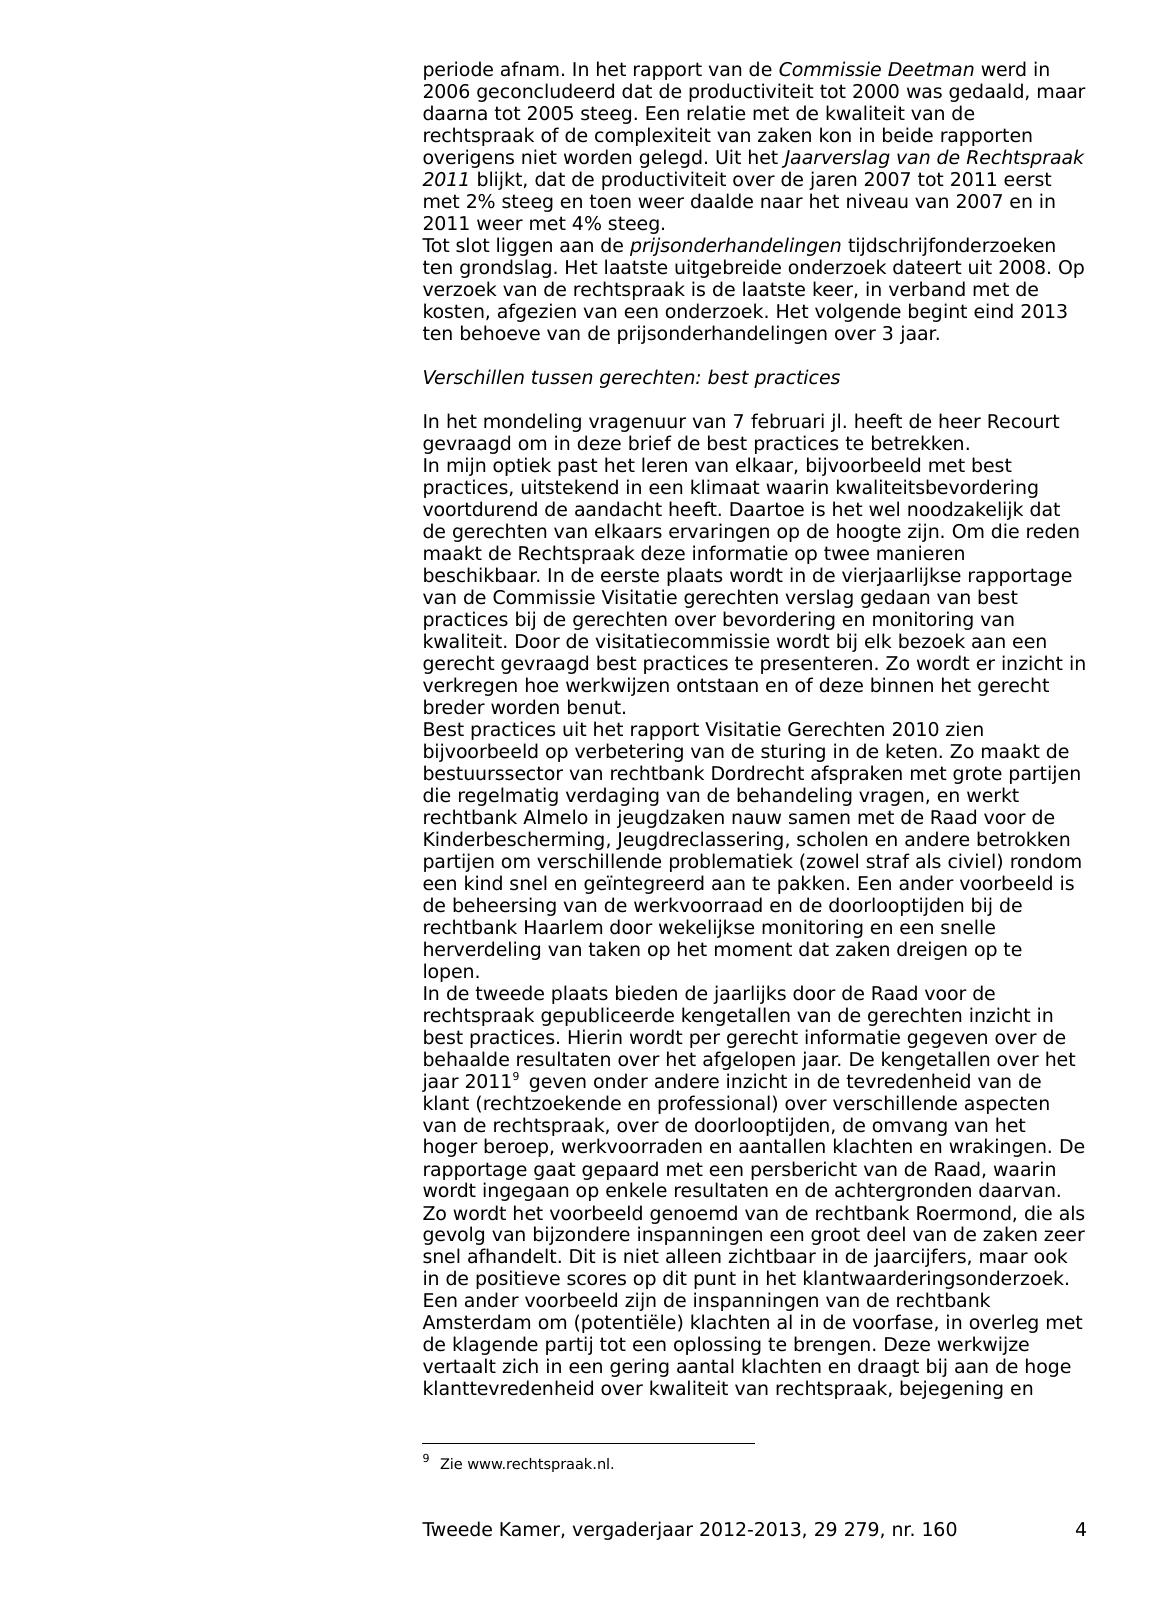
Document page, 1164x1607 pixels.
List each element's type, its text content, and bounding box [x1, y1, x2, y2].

subtitle Verschillen tussen gerechten: best practices [422, 367, 1087, 389]
text periode afnam. In het rapport van de Commissie Deetman werd in 2006 geconcludeerd dat de productiviteit tot 2000 was gedaald, maar daarna tot 2005 steeg. Een relatie met de kwaliteit van de rechtspraak of de complexiteit van zaken kon in beide rapporten overigens niet worden gelegd. Uit het Jaarverslag van de Rechtspraak 2011 blijkt, dat de productiviteit over de jaren 2007 tot 2011 eerst met 2% steeg en toen weer daalde naar het niveau van 2007 en in 2011 weer met 4% steeg. [422, 59, 1087, 235]
text In mijn optiek past het leren van elkaar, bijvoorbeeld met best practices, uitstekend in een klimaat waarin kwaliteitsbevordering voortdurend de aandacht heeft. Daartoe is het wel noodzakelijk dat de gerechten van elkaars ervaringen op de hoogte zijn. Om die reden maakt de Rechtspraak deze informatie op twee manieren beschikbaar. In de eerste plaats wordt in de vierjaarlijkse rapportage van de Commissie Visitatie gerechten verslag gedaan van best practices bij de gerechten over bevordering en monitoring van kwaliteit. Door de visitatiecommissie wordt bij elk bezoek aan een gerecht gevraagd best practices te presenteren. Zo wordt er inzicht in verkregen hoe werkwijzen ontstaan en of deze binnen het gerecht breder worden benut. [422, 455, 1087, 719]
text In het mondeling vragenuur van 7 februari jl. heeft de heer Recourt gevraagd om in deze brief de best practices te betrekken. [422, 411, 1087, 455]
text Tot slot liggen aan de prijsonderhandelingen tijdschrijfonderzoeken ten grondslag. Het laatste uitgebreide onderzoek dateert uit 2008. Op verzoek van de rechtspraak is de laatste keer, in verband met de kosten, afgezien van een onderzoek. Het volgende begint eind 2013 ten behoeve van de prijsonderhandelingen over 3 jaar. [422, 235, 1087, 345]
text In de tweede plaats bieden de jaarlijks door de Raad voor de rechtspraak gepubliceerde kengetallen van de gerechten inzicht in best practices. Hierin wordt per gerecht informatie gegeven over de behaalde resultaten over het afgelopen jaar. De kengetallen over het jaar 2011 geven onder andere inzicht in de tevredenheid van de klant (rechtzoekende en professional) over verschillende aspecten van de rechtspraak, over de doorlooptijden, de omvang van het hoger beroep, werkvoorraden en aantallen klachten en wrakingen. De rapportage gaat gepaard met een persbericht van de Raad, waarin wordt ingegaan op enkele resultaten en de achtergronden daarvan. Zo wordt het voorbeeld genoemd van de rechtbank Roermond, die als gevolg van bijzondere inspanningen een groot deel van de zaken zeer snel afhandelt. Dit is niet alleen zichtbaar in de jaarcijfers, maar ook in de positieve scores op dit punt in het klantwaarderingsonderzoek. Een ander voorbeeld zijn de inspanningen van de rechtbank Amsterdam om (potentiële) klachten al in de voorfase, in overleg met de klagende partij tot een oplossing te brengen. Deze werkwijze vertaalt zich in een gering aantal klachten en draagt bij aan de hoge klanttevredenheid over kwaliteit van rechtspraak, bejegening en [422, 983, 1087, 1400]
text Best practices uit het rapport Visitatie Gerechten 2010 zien bijvoorbeeld op verbetering van de sturing in de keten. Zo maakt de bestuurssector van rechtbank Dordrecht afspraken met grote partijen die regelmatig verdaging van de behandeling vragen, en werkt rechtbank Almelo in jeugdzaken nauw samen met de Raad voor de Kinderbescherming, Jeugdreclassering, scholen en andere betrokken partijen om verschillende problematiek (zowel straf als civiel) rondom een kind snel en geïntegreerd aan te pakken. Een ander voorbeeld is de beheersing van de werkvoorraad en de doorlooptijden bij de rechtbank Haarlem door wekelijkse monitoring en een snelle herverdeling van taken op het moment dat zaken dreigen op te lopen. [422, 719, 1087, 983]
text Zie www.rechtspraak.nl. [422, 1452, 1087, 1474]
